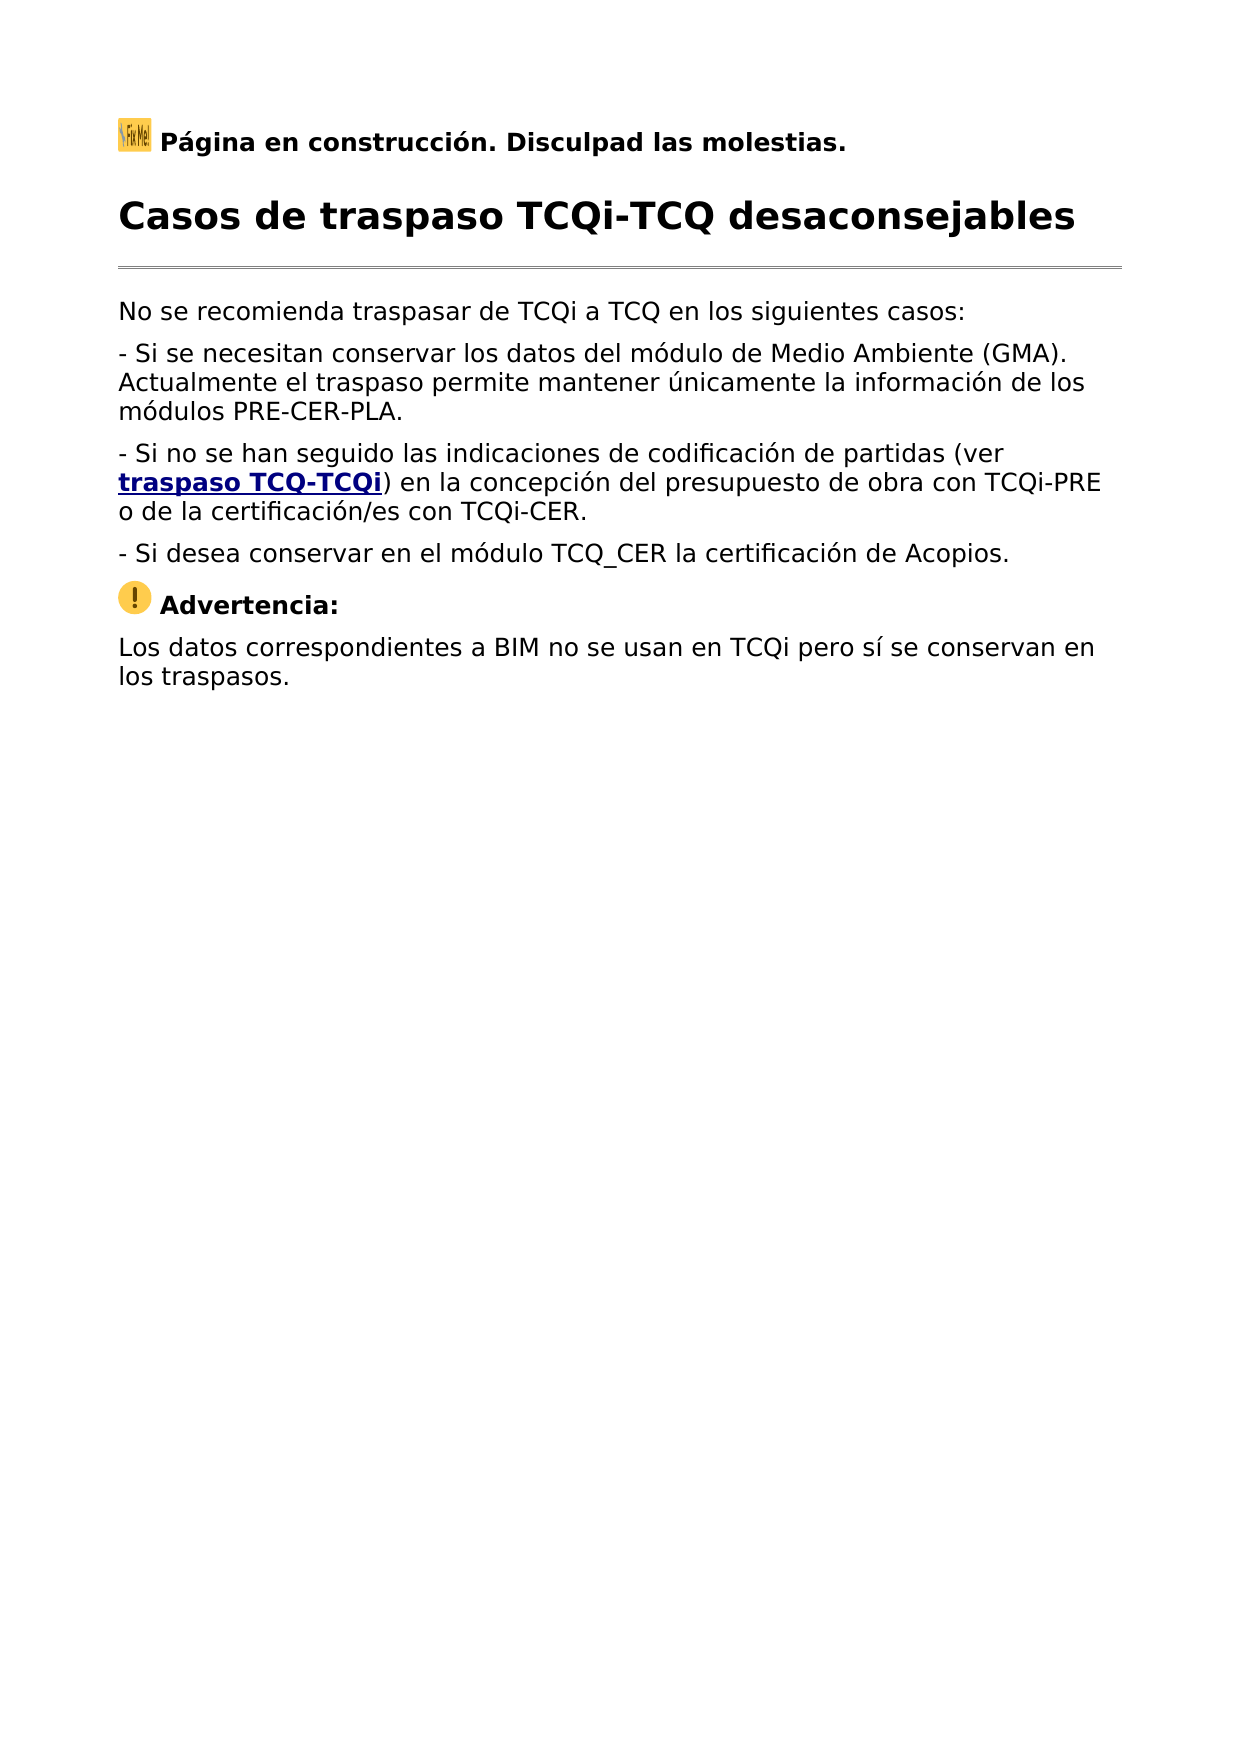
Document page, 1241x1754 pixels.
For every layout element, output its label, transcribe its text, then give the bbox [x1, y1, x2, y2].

text - Si no se han seguido las indicaciones de codificación de partidas (ver traspaso TCQ-TCQi) en la concepción del presupuesto de obra con TCQi-PRE o de la certificación/es con TCQi-CER. [118, 439, 1122, 527]
text Los datos correspondientes a BIM no se usan en TCQi pero sí se conservan en los traspasos. [118, 633, 1122, 691]
subtitle Casos de traspaso TCQi-TCQ desaconsejables [118, 195, 1122, 239]
text - Si desea conservar en el módulo TCQ_CER la certificación de Acopios. [118, 539, 1122, 568]
text Página en construcción. Disculpad las molestias. [118, 118, 1122, 157]
text Advertencia: [118, 581, 1122, 620]
text No se recomienda traspasar de TCQi a TCQ en los siguientes casos: [118, 297, 1122, 327]
text - Si se necesitan conservar los datos del módulo de Medio Ambiente (GMA). Actualmente el traspaso permite mantener únicamente la información de los módulos PRE-CER-PLA. [118, 339, 1122, 427]
